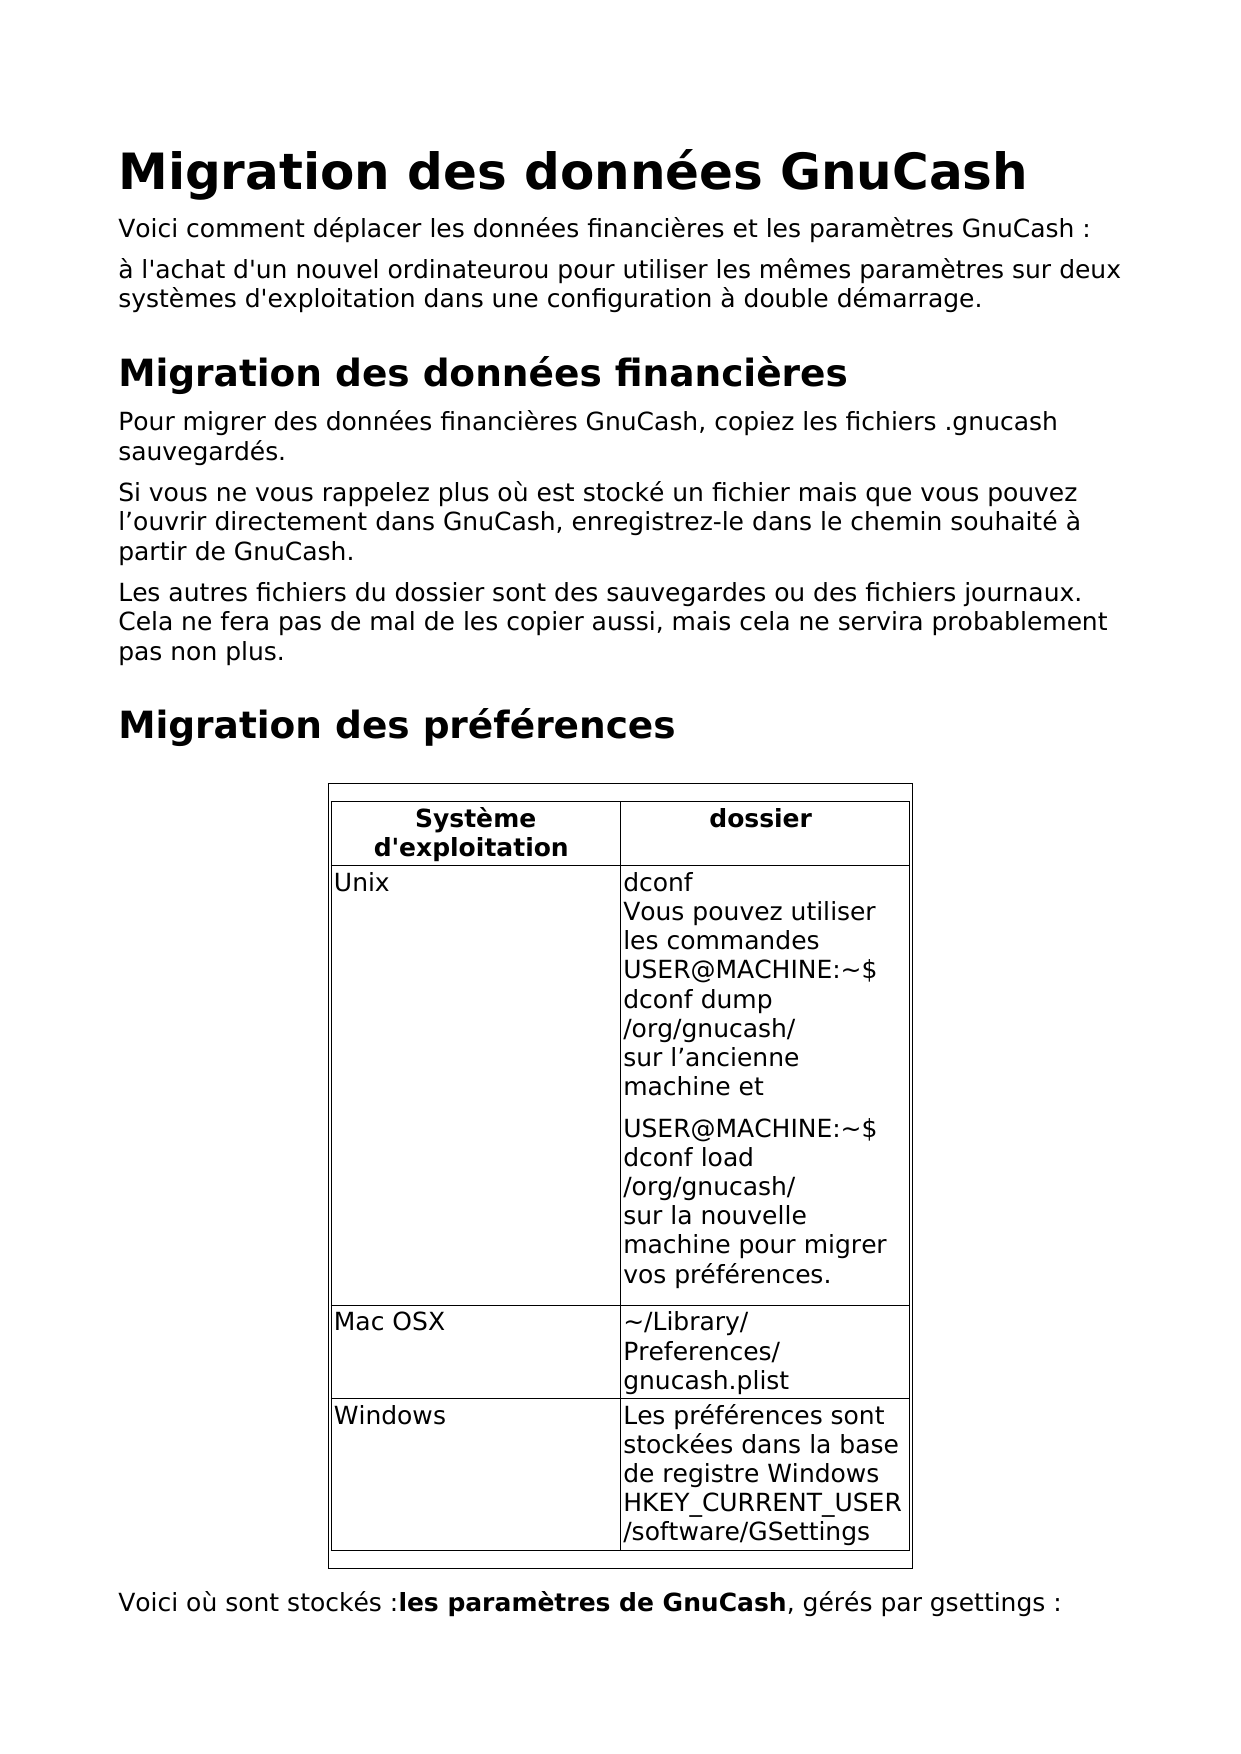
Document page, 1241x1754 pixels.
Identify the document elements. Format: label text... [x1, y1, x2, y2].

subtitle Migration des données GnuCash [118, 143, 1122, 201]
table_cell Windows [332, 1399, 620, 1550]
table_header dossier [621, 802, 909, 865]
subtitle Migration des préférences [118, 703, 1122, 747]
text Voici où sont stockés :les paramètres de GnuCash, gérés par gsettings : [118, 759, 1122, 1617]
text Voici comment déplacer les données financières et les paramètres GnuCash : [118, 214, 1122, 243]
table_header Système d'exploitation [332, 802, 620, 865]
table_cell dconf Vous pouvez utiliser les commandes USER@MACHINE:~$ dconf dump /org/gnucash/ sur l’ancienne machine et USER@MACHINE:~$ dconf load /org/gnucash/ sur la nouvelle machine pour migrer vos préférences. [621, 866, 909, 1304]
text Si vous ne vous rappelez plus où est stocké un fichier mais que vous pouvez l’ouvrir directement dans GnuCash, enregistrez-le dans le chemin souhaité à partir de GnuCash. [118, 478, 1122, 566]
table_cell ~/Library/Preferences/gnucash.plist [621, 1306, 909, 1398]
table_header [329, 784, 912, 1567]
text à l'achat d'un nouvel ordinateurou pour utiliser les mêmes paramètres sur deux systèmes d'exploitation dans une configuration à double démarrage. [118, 256, 1122, 314]
table_cell Les préférences sont stockées dans la base de registre Windows HKEY_CURRENT_USER/software/GSettings [621, 1399, 909, 1550]
table_cell Unix [332, 866, 620, 1304]
subtitle Migration des données financières [118, 351, 1122, 395]
text Les autres fichiers du dossier sont des sauvegardes ou des fichiers journaux. Cela ne fera pas de mal de les copier aussi, mais cela ne servira probablement pas non plus. [118, 578, 1122, 666]
text Pour migrer des données financières GnuCash, copiez les fichiers .gnucash sauvegardés. [118, 407, 1122, 466]
table_cell Mac OSX [332, 1306, 620, 1398]
